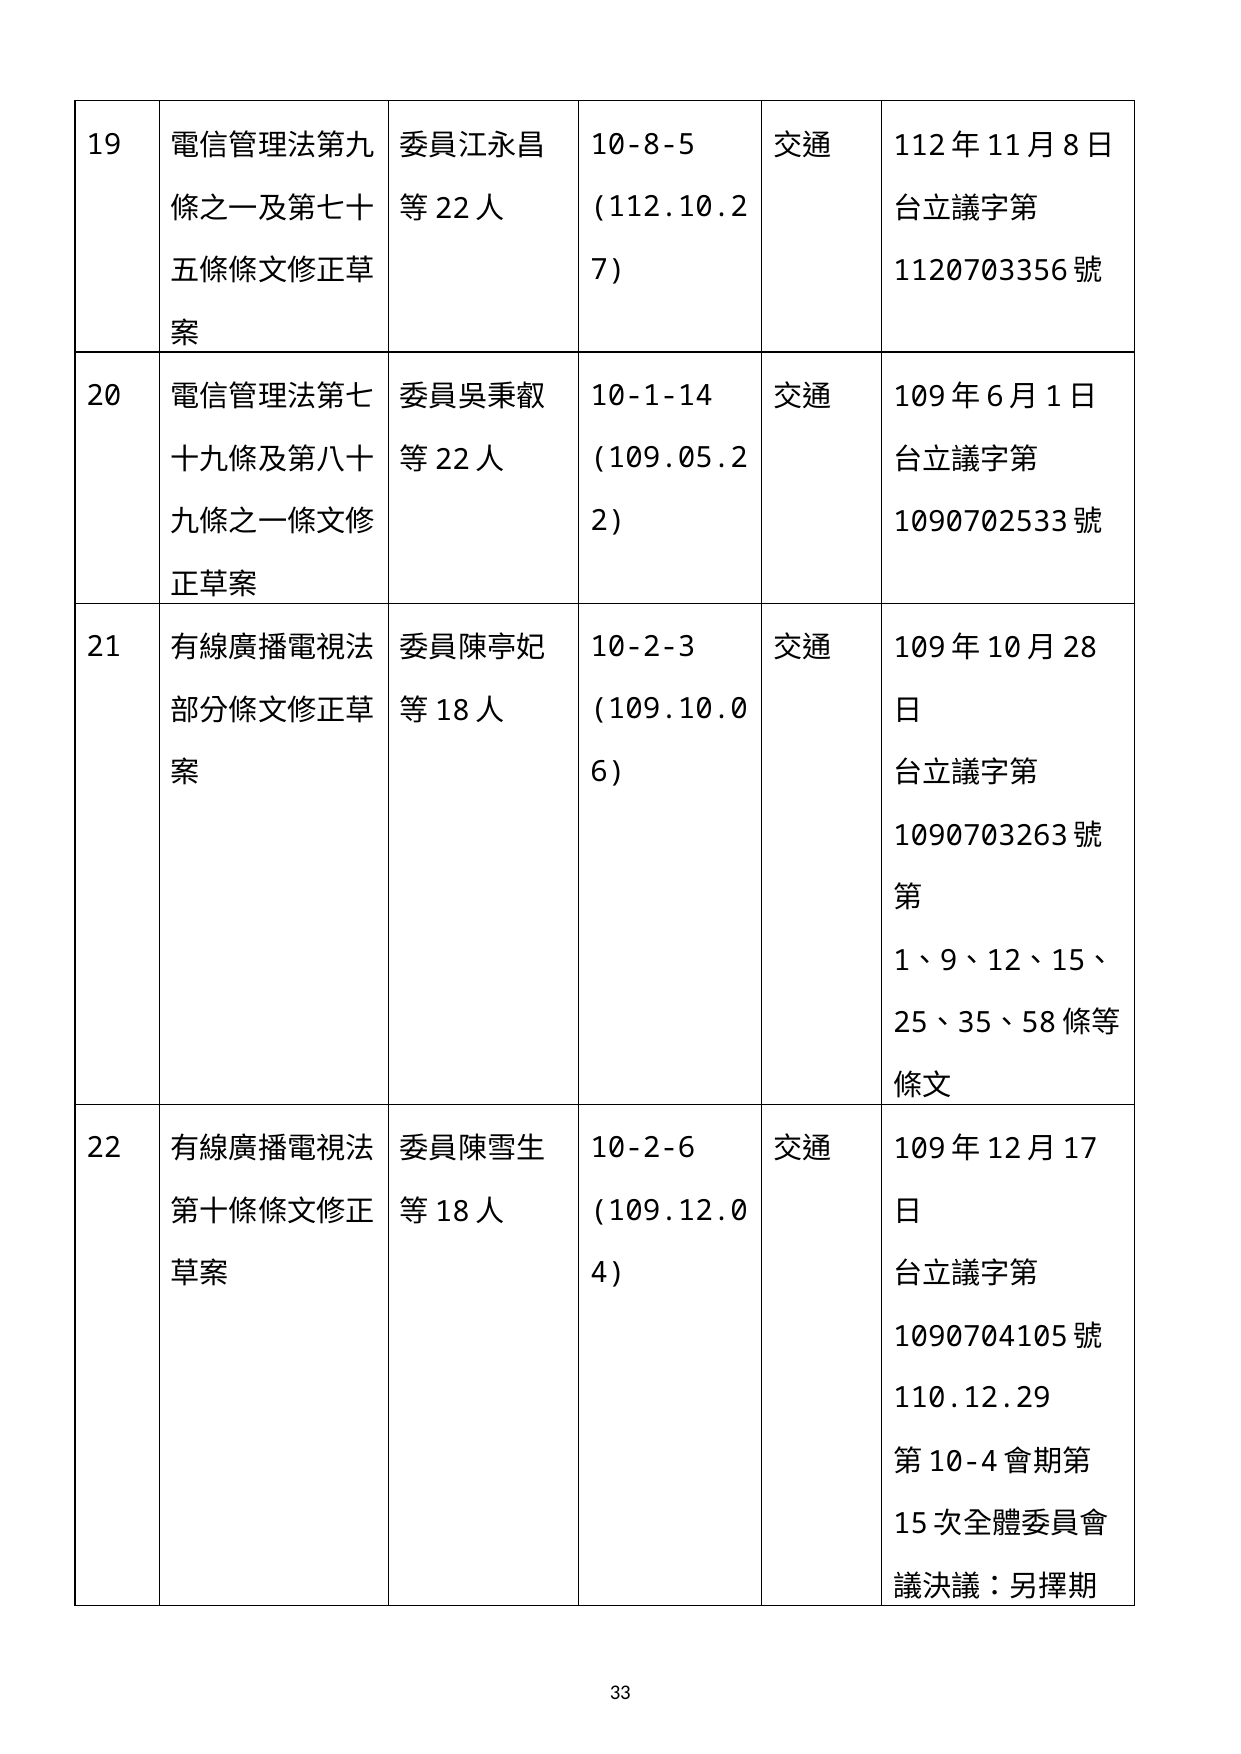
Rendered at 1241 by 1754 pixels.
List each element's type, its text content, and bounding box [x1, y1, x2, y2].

table_cell 交通 [762, 353, 881, 602]
table_cell 19 [76, 101, 159, 351]
table_cell 10-2-6 (109.12.04) [579, 1105, 761, 1604]
table_cell 10-2-3 (109.10.06) [579, 604, 761, 1103]
table_cell 委員陳亭妃等18人 [389, 604, 578, 1103]
table_cell 有線廣播電視法部分條文修正草案 [160, 604, 388, 1103]
table_cell 電信管理法第七十九條及第八十九條之一條文修正草案 [160, 353, 388, 602]
table_cell 有線廣播電視法第十條條文修正草案 [160, 1105, 388, 1604]
table_cell 委員江永昌等22人 [389, 101, 578, 351]
table_cell 交通 [762, 1105, 881, 1604]
table_cell 委員吳秉叡等22人 [389, 353, 578, 602]
table_cell 109年6月1日 台立議字第1090702533號 [882, 353, 1134, 602]
table_cell 20 [76, 353, 159, 602]
table_cell 109年12月17日 台立議字第1090704105號 110.12.29 第10-4會期第15次全體委員會議決議：另擇期 [882, 1105, 1134, 1604]
table_cell 交通 [762, 604, 881, 1103]
table_cell 委員陳雪生等18人 [389, 1105, 578, 1604]
table_cell 21 [76, 604, 159, 1103]
table_cell 109年10月28日 台立議字第1090703263號 第1、9、12、15、25、35、58條等條文 [882, 604, 1134, 1103]
table_cell 10-8-5 (112.10.27) [579, 101, 761, 351]
table_cell 10-1-14 (109.05.22) [579, 353, 761, 602]
table_cell 電信管理法第九條之一及第七十五條條文修正草案 [160, 101, 388, 351]
table_cell 22 [76, 1105, 159, 1604]
table_cell 112年11月8日 台立議字第1120703356號 [882, 101, 1134, 351]
table_cell 交通 [762, 101, 881, 351]
